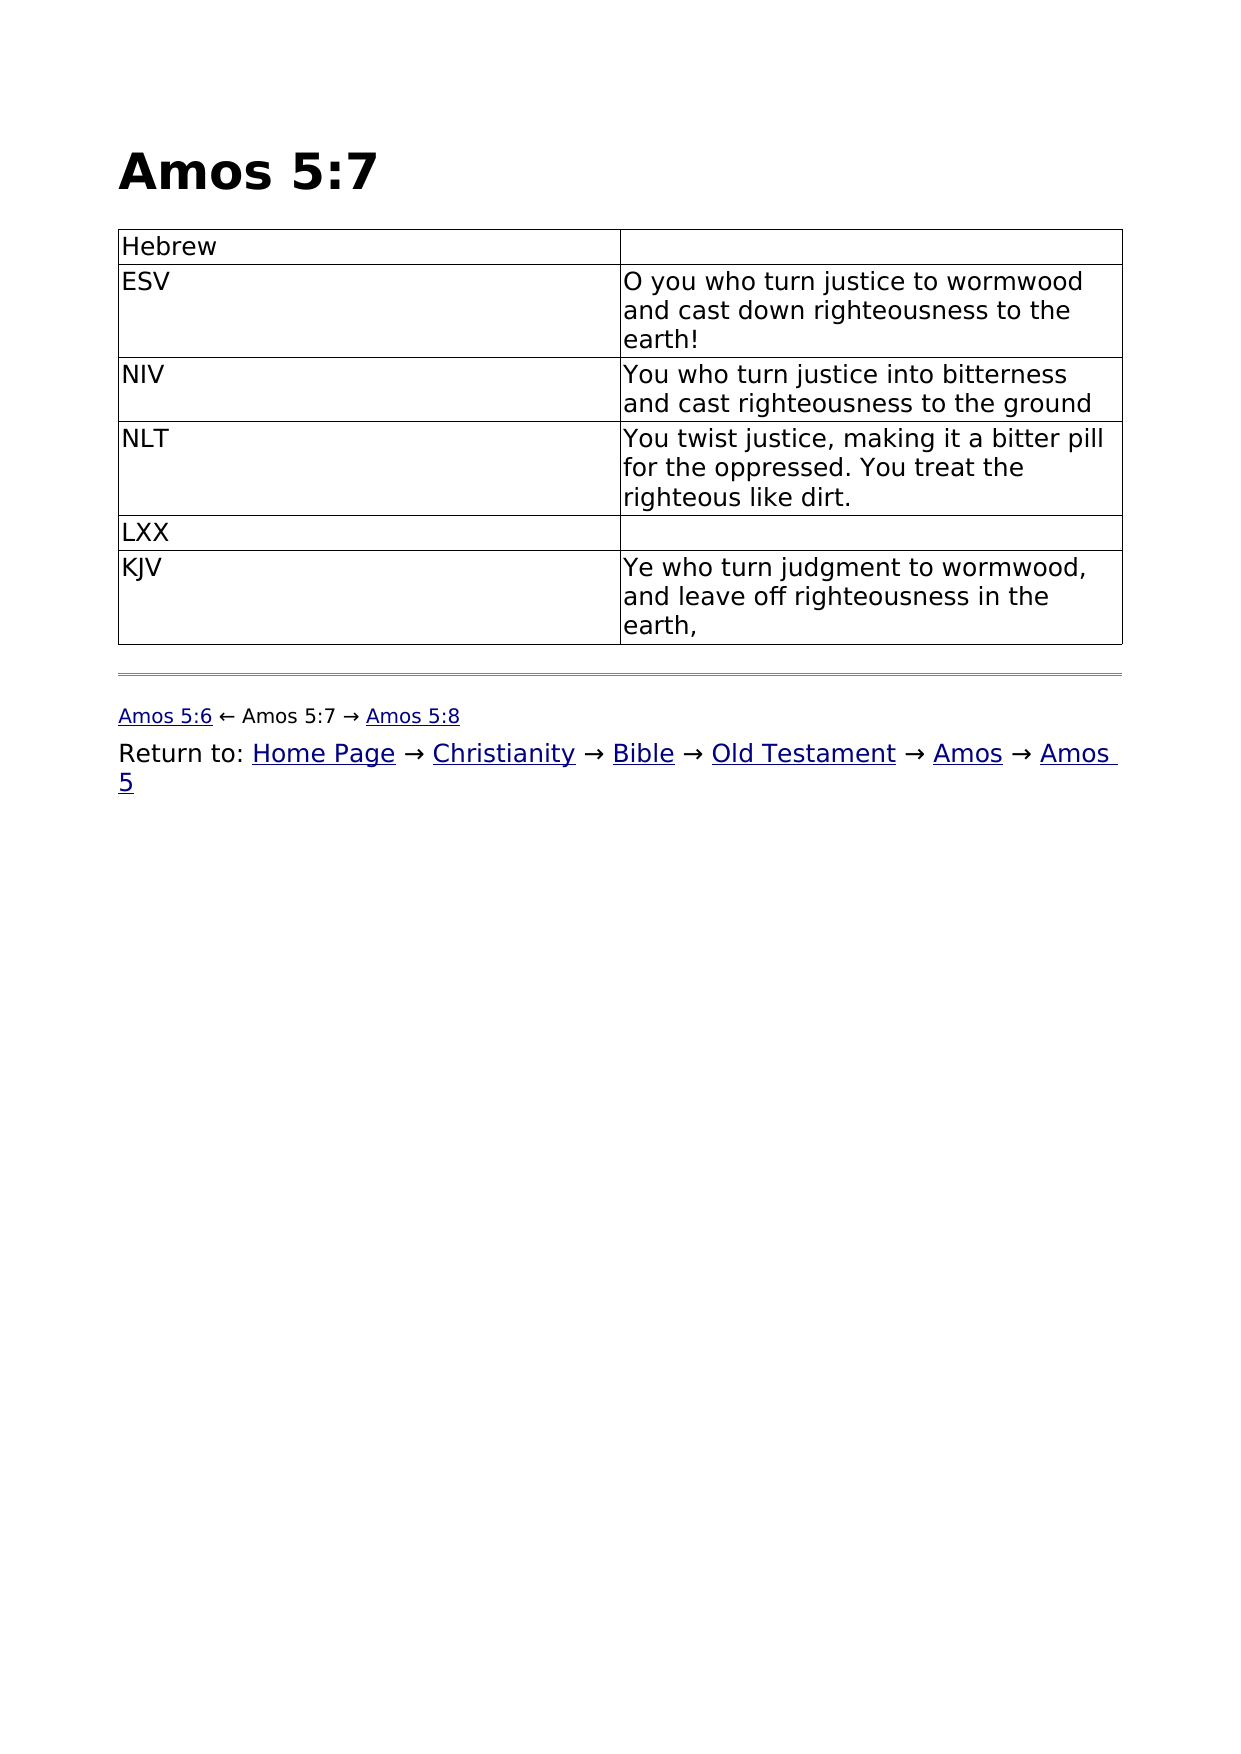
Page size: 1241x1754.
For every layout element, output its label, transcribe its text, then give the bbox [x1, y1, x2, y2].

table_cell You who turn justice into bitterness and cast righteousness to the ground [621, 358, 1122, 421]
text Amos 5:6 ← Amos 5:7 → Amos 5:8 [118, 705, 1122, 739]
text Return to: Home Page → Christianity → Bible → Old Testament → Amos → Amos 5 [118, 739, 1122, 797]
table_cell Ye who turn judgment to wormwood, and leave off righteousness in the earth, [621, 551, 1122, 643]
table_cell NIV [119, 358, 620, 421]
table_header Hebrew [119, 230, 620, 264]
table_cell [621, 516, 1122, 550]
table_cell LXX [119, 516, 620, 550]
subtitle Amos 5:7 [118, 143, 1122, 201]
table_cell O you who turn justice to wormwood and cast down righteousness to the earth! [621, 265, 1122, 357]
table_cell NLT [119, 422, 620, 515]
table_cell You twist justice, making it a bitter pill for the oppressed. You treat the righteous like dirt. [621, 422, 1122, 515]
table_header [621, 230, 1122, 264]
table_cell KJV [119, 551, 620, 643]
table_cell ESV [119, 265, 620, 357]
